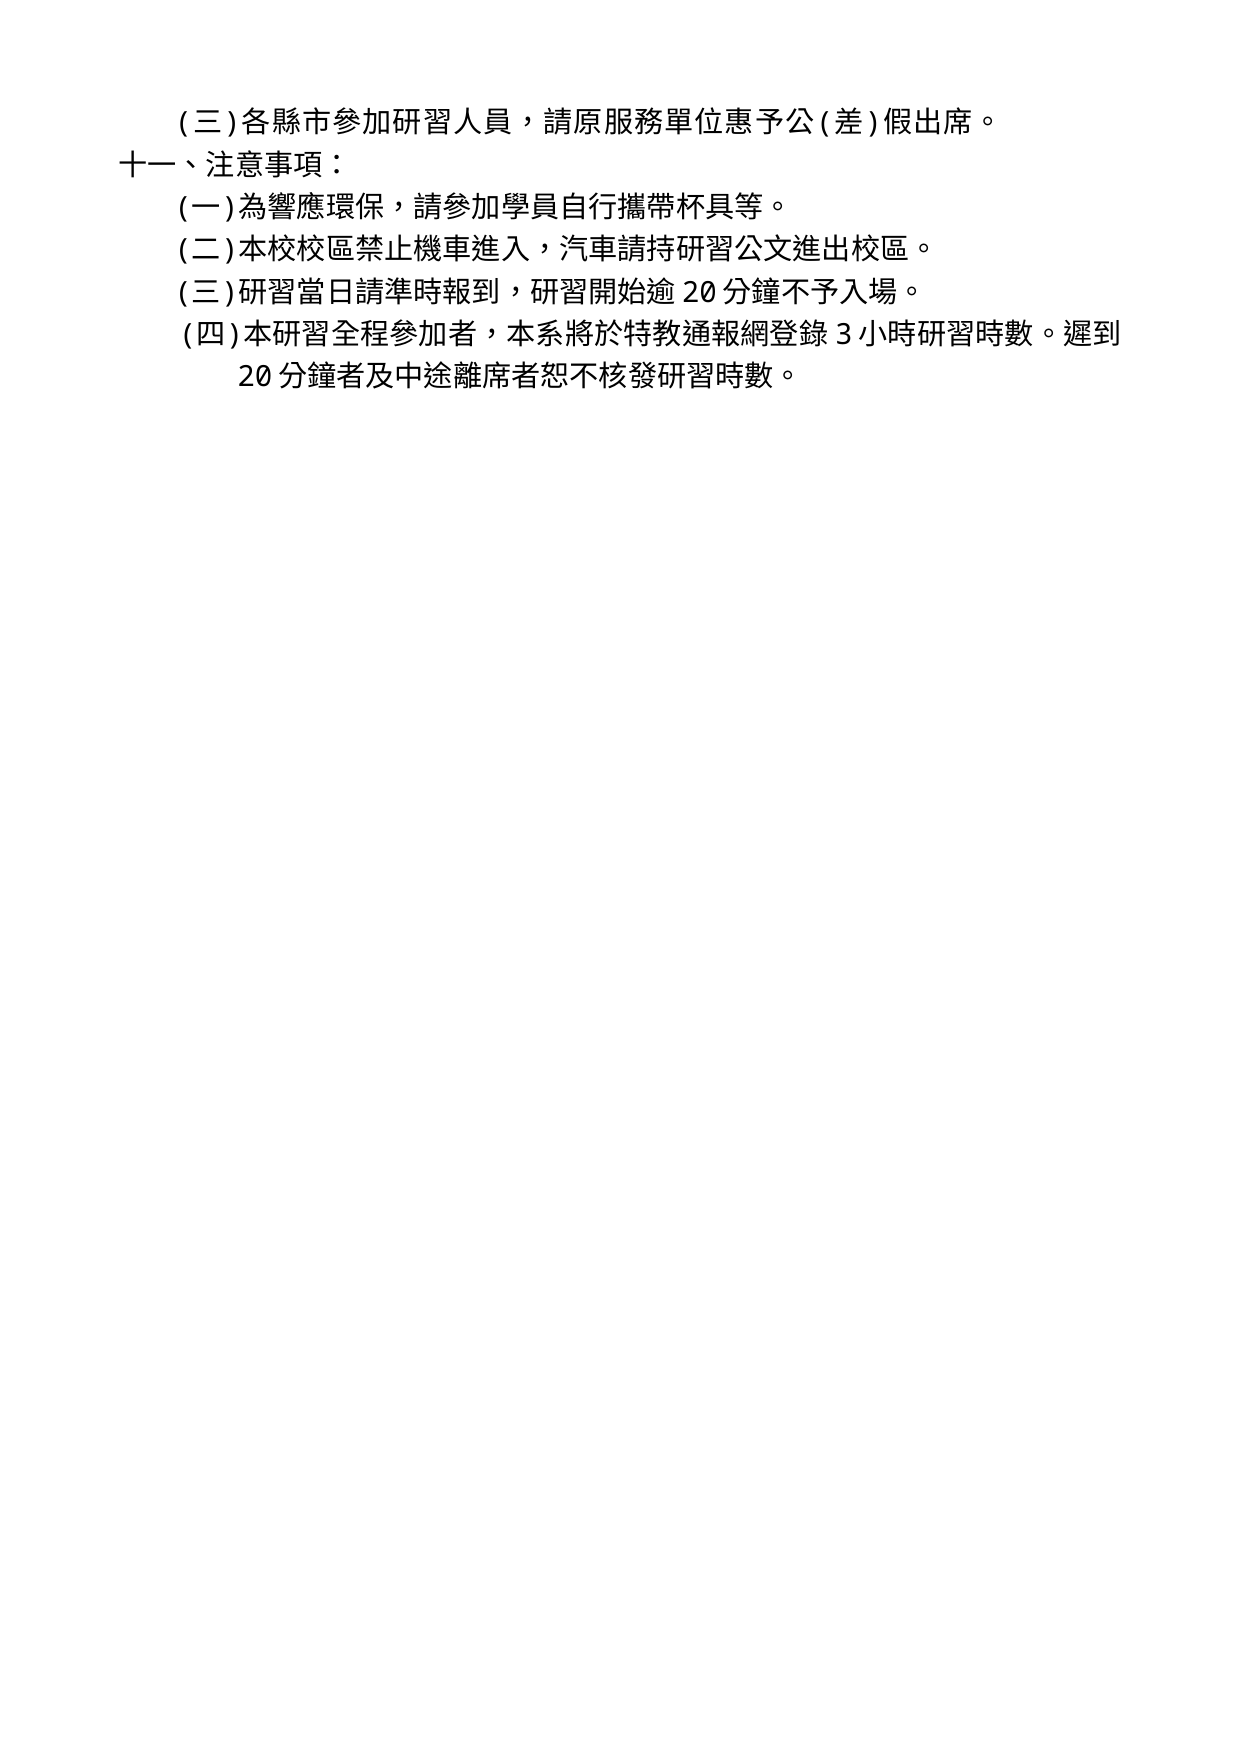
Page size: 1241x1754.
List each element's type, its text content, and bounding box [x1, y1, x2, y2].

text 十一、注意事項： [118, 141, 1122, 183]
text (四)本研習全程參加者，本系將於特教通報網登錄3小時研習時數。遲到20分鐘者及中途離席者恕不核發研習時數。 [179, 311, 1122, 395]
text (三)研習當日請準時報到，研習開始逾20分鐘不予入場。 [118, 268, 1122, 311]
text (三)各縣市參加研習人員，請原服務單位惠予公(差)假出席。 [174, 99, 1122, 141]
text (二)本校校區禁止機車進入，汽車請持研習公文進出校區。 [118, 226, 1122, 268]
text (一)為響應環保，請參加學員自行攜帶杯具等。 [118, 183, 1122, 226]
